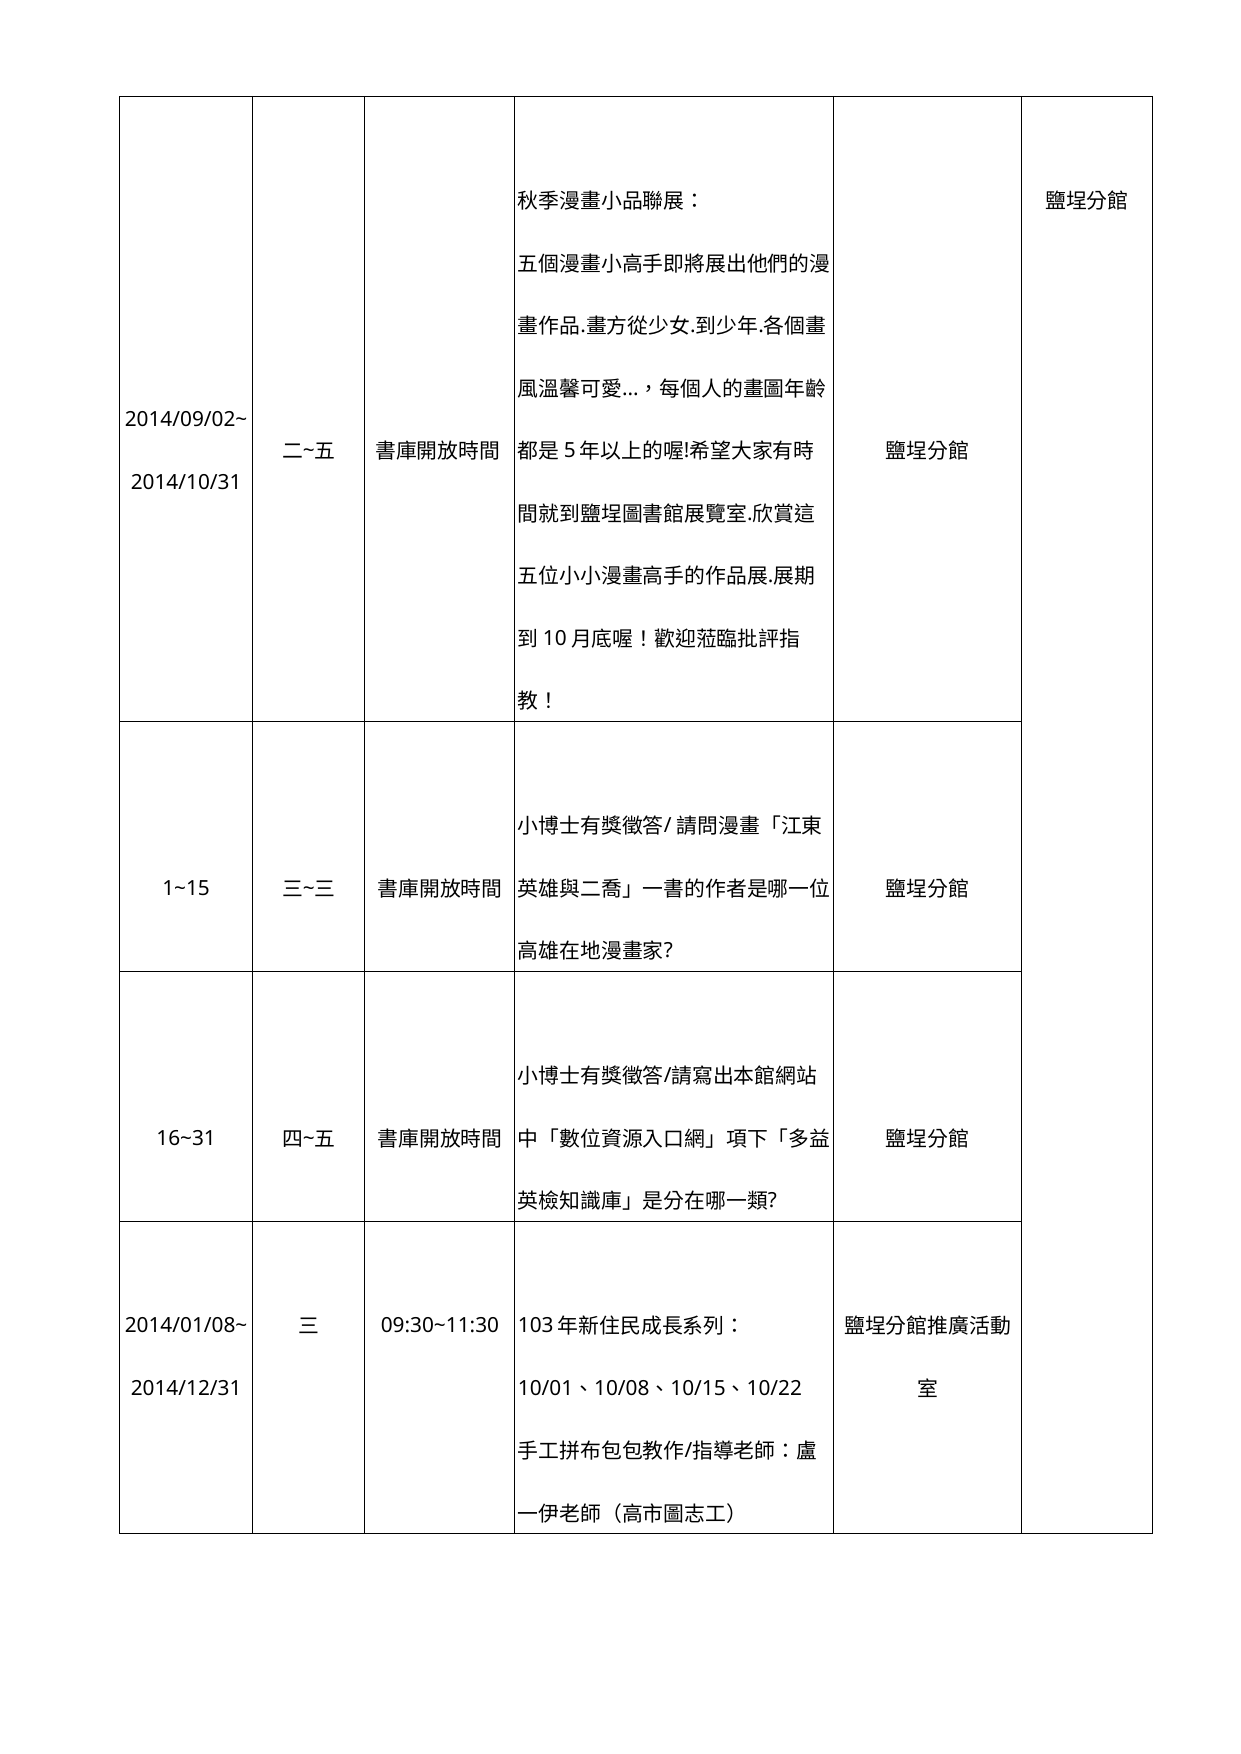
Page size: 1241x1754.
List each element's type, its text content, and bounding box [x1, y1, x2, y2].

table_cell 書庫開放時間 [365, 972, 514, 1221]
table_cell 二~五 [253, 97, 364, 721]
table_cell 鹽埕分館 [1022, 97, 1152, 1533]
table_cell 鹽埕分館 [834, 972, 1021, 1221]
table_cell 三~三 [253, 722, 364, 971]
table_cell 鹽埕分館 [834, 97, 1021, 721]
table_cell 2014/09/02~2014/10/31 [120, 97, 252, 721]
table_cell 秋季漫畫小品聯展： 五個漫畫小高手即將展出他們的漫畫作品.畫方從少女.到少年.各個畫風溫馨可愛...，每個人的畫圖年齡都是5年以上的喔!希望大家有時間就到鹽埕圖書館展覽室.欣賞這五位小小漫畫高手的作品展.展期到10月底喔！歡迎蒞臨批評指教！ [515, 97, 833, 721]
table_cell 書庫開放時間 [365, 722, 514, 971]
table_cell 09:30~11:30 [365, 1222, 514, 1533]
table_cell 三 [253, 1222, 364, 1533]
table_cell 2014/01/08~2014/12/31 [120, 1222, 252, 1533]
table_cell 103年新住民成長系列： 10/01、10/08、10/15、10/22 手工拼布包包教作/指導老師：盧一伊老師（高市圖志工） [515, 1222, 833, 1533]
table_cell 鹽埕分館推廣活動室 [834, 1222, 1021, 1533]
table_cell 小博士有獎徵答/請寫出本館網站中「數位資源入口網」項下「多益英檢知識庫」是分在哪一類? [515, 972, 833, 1221]
table_cell 小博士有獎徵答/ 請問漫畫「江東英雄與二喬」一書的作者是哪一位高雄在地漫畫家? [515, 722, 833, 971]
table_cell 1~15 [120, 722, 252, 971]
table_cell 四~五 [253, 972, 364, 1221]
table_cell 鹽埕分館 [834, 722, 1021, 971]
table_cell 16~31 [120, 972, 252, 1221]
table_cell 書庫開放時間 [365, 97, 514, 721]
